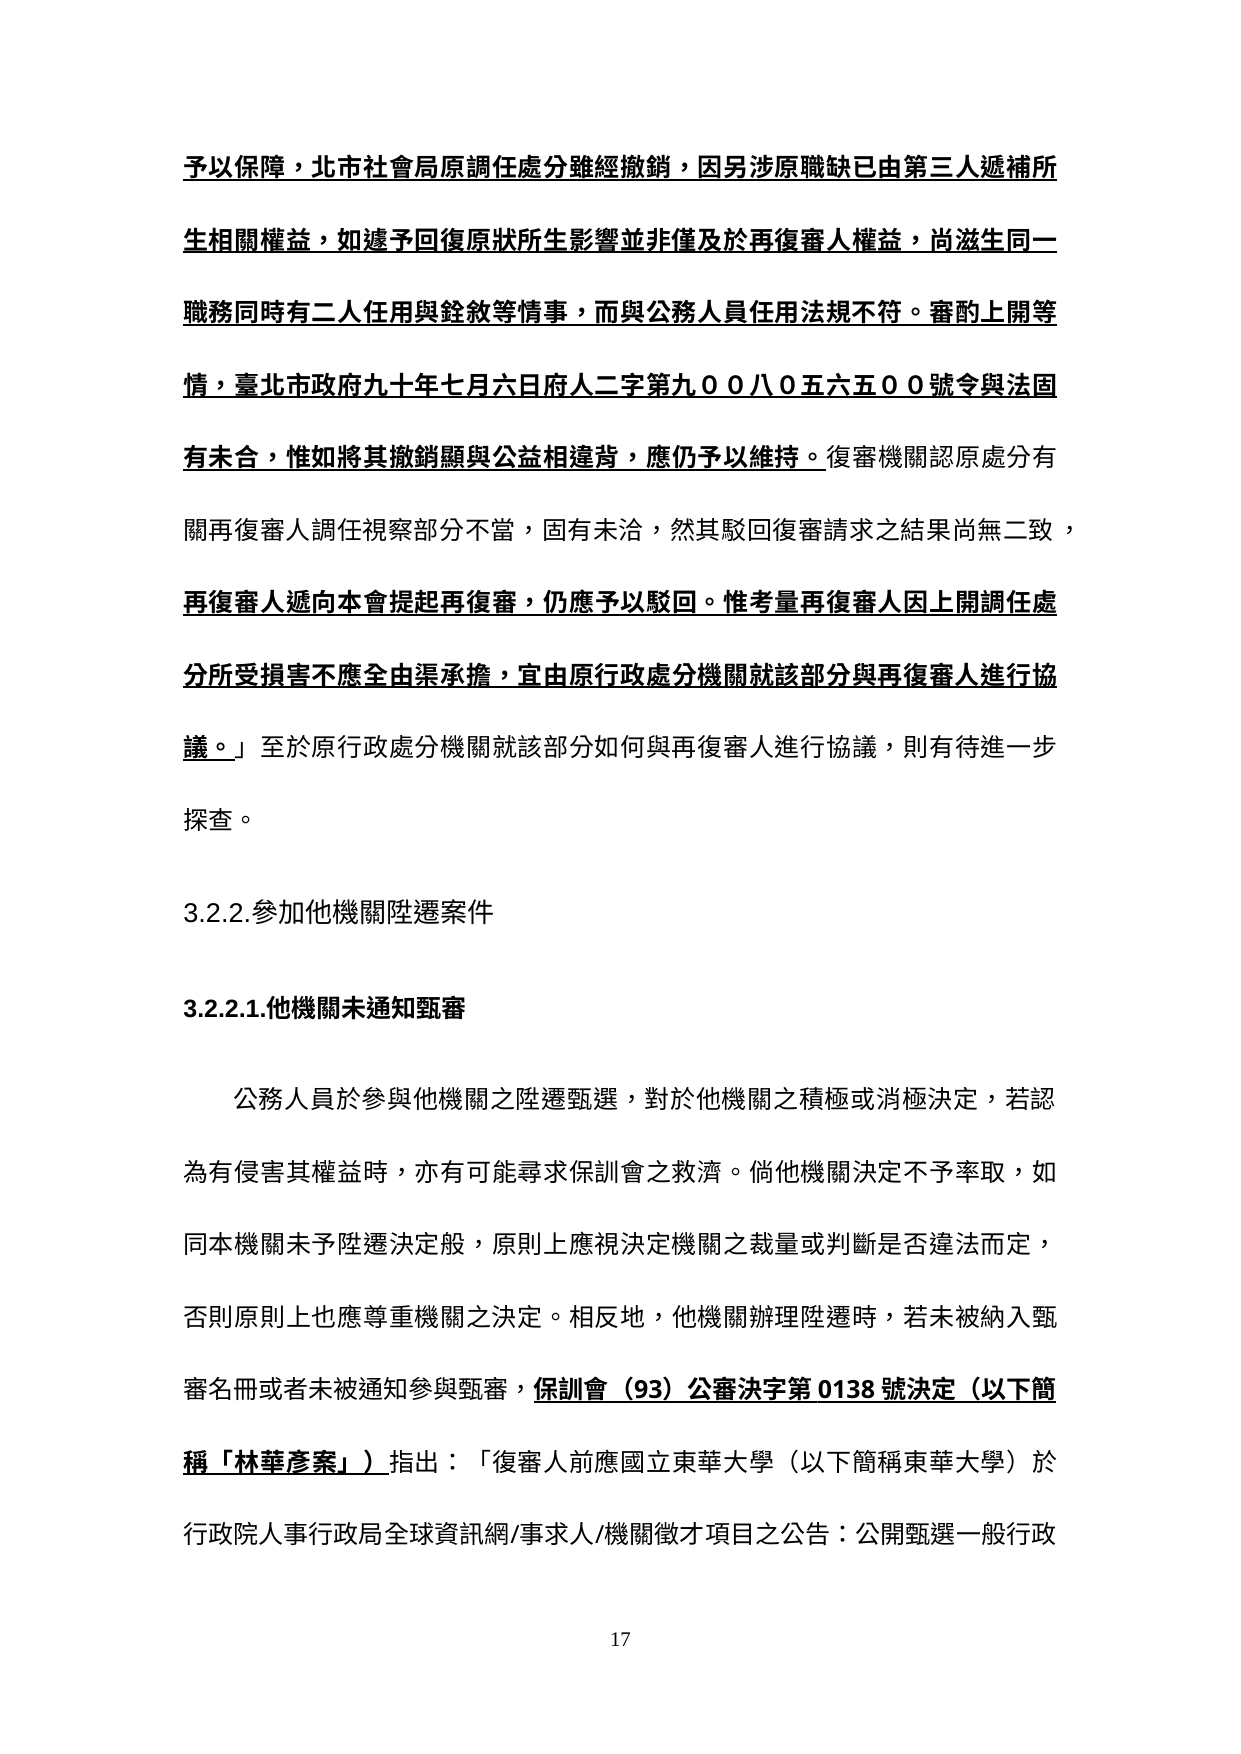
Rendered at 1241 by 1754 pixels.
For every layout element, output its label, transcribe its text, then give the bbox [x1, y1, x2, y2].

text 例如保訓會（91）公審決字第0128號決定（以下簡稱「劉慶蜀案」）謂：「北市社會局於八十五年間以推展社政業務急迫需要為由，將再復審人由薦任第八職等至第九職等視察調任為薦任第六職等至第七職等科員，並自同年九月一日生效。再復審人不服，提起行政救濟，經改制前行政法院八十六年度判字第二八七七號判決：「再訴願決定、訴願決定及原處分均撤銷。」該局爰另重行發布再復審人調任為薦任第六職等至第七職等科員，並溯自八十五年九月一日生效。再復審人仍不服，復提起行政救濟，案經臺北市政府九十年五月九日府復字第九００四八四五四００號復審決定：「原處分撤銷，由原處分機關於收受決定書之次日起三十日內另為處分。」嗣該府依北市社會局派免建議函，以九十年七月六日府人二字第九００八０五六五００號令，將再復審人由薦任第六職等至第七職等科員調任現職，另衡酌再復審人調職後，原職缺已由第三人遞補，並依人事法規銓敘審定，屬合法派任，倘調任處分溯及既往失其效力，將滋生同一職務有二人任用與銓敘等與公務人員任用法規不符之情事，且再復審人實際上亦未從事視察工作，恢復追溯生效日期與事實不符，爰將再復審人調任現職生效日期定為九十年七月五日。茲臺北市政府既以北市社會局八十七年三月十日調任處分與公務人員保障法之立法意旨未盡相符而予以撤銷，然撤銷時並未另定失效日期，依行政程序法第一百十八條之規定，該經撤銷之調任處分自應溯及既往失其效力，是以，臺北市政府九十年七月六日府人二字第九００八０五六五００號令，將再復審人調任現職生效日期定為九十年七月五日，於法即有未合。惟查再復審人八十五年調任科員後，所遺視察職缺業已由第三人遞補，並已依人事法規銓敘審定，該第三人既屬合法派任，其身分關係自應予以保障，北市社會局原調任處分雖經撤銷，因另涉原職缺已由第三人遞補所生相關權益，如遽予回復原狀所生影響並非僅及於再復審人權益，尚滋生同一職務同時有二人任用與銓敘等情事，而與公務人員任用法規不符。審酌上開等情，臺北市政府九十年七月六日府人二字第九００八０五六五００號令與法固有未合，惟如將其撤銷顯與公益相違背，應仍予以維持。復審機關認原處分有關再復審人調任視察部分不當，固有未洽，然其駁回復審請求之結果尚無二致，再復審人遞向本會提起再復審，仍應予以駁回。惟考量再復審人因上開調任處分所受損害不應全由渠承擔，宜由原行政處分機關就該部分與再復審人進行協議。」至於原行政處分機關就該部分如何與再復審人進行協議，則有待進一步探查。 [183, 398, 1057, 614]
text 例如保訓會（91）公審決字第0128號決定（以下簡稱「劉慶蜀案」）謂：「北市社會局於八十五年間以推展社政業務急迫需要為由，將再復審人由薦任第八職等至第九職等視察調任為薦任第六職等至第七職等科員，並自同年九月一日生效。再復審人不服，提起行政救濟，經改制前行政法院八十六年度判字第二八七七號判決：「再訴願決定、訴願決定及原處分均撤銷。」該局爰另重行發布再復審人調任為薦任第六職等至第七職等科員，並溯自八十五年九月一日生效。再復審人仍不服，復提起行政救濟，案經臺北市政府九十年五月九日府復字第九００四八四五四００號復審決定：「原處分撤銷，由原處分機關於收受決定書之次日起三十日內另為處分。」嗣該府依北市社會局派免建議函，以九十年七月六日府人二字第九００八０五六五００號令，將再復審人由薦任第六職等至第七職等科員調任現職，另衡酌再復審人調職後，原職缺已由第三人遞補，並依人事法規銓敘審定，屬合法派任，倘調任處分溯及既往失其效力，將滋生同一職務有二人任用與銓敘等與公務人員任用法規不符之情事，且再復審人實際上亦未從事視察工作，恢復追溯生效日期與事實不符，爰將再復審人調任現職生效日期定為九十年七月五日。茲臺北市政府既以北市社會局八十七年三月十日調任處分與公務人員保障法之立法意旨未盡相符而予以撤銷，然撤銷時並未另定失效日期，依行政程序法第一百十八條之規定，該經撤銷之調任處分自應溯及既往失其效力，是以，臺北市政府九十年七月六日府人二字第九００八０五六五００號令，將再復審人調任現職生效日期定為九十年七月五日，於法即有未合。惟查再復審人八十五年調任科員後，所遺視察職缺業已由第三人遞補，並已依人事法規銓敘審定，該第三人既屬合法派任，其身分關係自應予以保障，北市社會局原調任處分雖經撤銷，因另涉原職缺已由第三人遞補所生相關權益，如遽予回復原狀所生影響並非僅及於再復審人權益，尚滋生同一職務同時有二人任用與銓敘等情事，而與公務人員任用法規不符。審酌上開等情，臺北市政府九十年七月六日府人二字第九００八０五六五００號令與法固有未合，惟如將其撤銷顯與公益相違背，應仍予以維持。復審機關認原處分有關再復審人調任視察部分不當，固有未洽，然其駁回復審請求之結果尚無二致，再復審人遞向本會提起再復審，仍應予以駁回。惟考量再復審人因上開調任處分所受損害不應全由渠承擔，宜由原行政處分機關就該部分與再復審人進行協議。」至於原行政處分機關就該部分如何與再復審人進行協議，則有待進一步探查。 [183, 148, 1057, 179]
subtitle 3.2.2.參加他機關陞遷案件 [183, 891, 1057, 931]
text 例如保訓會（91）公審決字第0128號決定（以下簡稱「劉慶蜀案」）謂：「北市社會局於八十五年間以推展社政業務急迫需要為由，將再復審人由薦任第八職等至第九職等視察調任為薦任第六職等至第七職等科員，並自同年九月一日生效。再復審人不服，提起行政救濟，經改制前行政法院八十六年度判字第二八七七號判決：「再訴願決定、訴願決定及原處分均撤銷。」該局爰另重行發布再復審人調任為薦任第六職等至第七職等科員，並溯自八十五年九月一日生效。再復審人仍不服，復提起行政救濟，案經臺北市政府九十年五月九日府復字第九００四八四五四００號復審決定：「原處分撤銷，由原處分機關於收受決定書之次日起三十日內另為處分。」嗣該府依北市社會局派免建議函，以九十年七月六日府人二字第九００八０五六五００號令，將再復審人由薦任第六職等至第七職等科員調任現職，另衡酌再復審人調職後，原職缺已由第三人遞補，並依人事法規銓敘審定，屬合法派任，倘調任處分溯及既往失其效力，將滋生同一職務有二人任用與銓敘等與公務人員任用法規不符之情事，且再復審人實際上亦未從事視察工作，恢復追溯生效日期與事實不符，爰將再復審人調任現職生效日期定為九十年七月五日。茲臺北市政府既以北市社會局八十七年三月十日調任處分與公務人員保障法之立法意旨未盡相符而予以撤銷，然撤銷時並未另定失效日期，依行政程序法第一百十八條之規定，該經撤銷之調任處分自應溯及既往失其效力，是以，臺北市政府九十年七月六日府人二字第九００八０五六五００號令，將再復審人調任現職生效日期定為九十年七月五日，於法即有未合。惟查再復審人八十五年調任科員後，所遺視察職缺業已由第三人遞補，並已依人事法規銓敘審定，該第三人既屬合法派任，其身分關係自應予以保障，北市社會局原調任處分雖經撤銷，因另涉原職缺已由第三人遞補所生相關權益，如遽予回復原狀所生影響並非僅及於再復審人權益，尚滋生同一職務同時有二人任用與銓敘等情事，而與公務人員任用法規不符。審酌上開等情，臺北市政府九十年七月六日府人二字第九００八０五六五００號令與法固有未合，惟如將其撤銷顯與公益相違背，應仍予以維持。復審機關認原處分有關再復審人調任視察部分不當，固有未洽，然其駁回復審請求之結果尚無二致，再復審人遞向本會提起再復審，仍應予以駁回。惟考量再復審人因上開調任處分所受損害不應全由渠承擔，宜由原行政處分機關就該部分與再復審人進行協議。」至於原行政處分機關就該部分如何與再復審人進行協議，則有待進一步探查。 [183, 181, 1057, 251]
text 例如保訓會（91）公審決字第0128號決定（以下簡稱「劉慶蜀案」）謂：「北市社會局於八十五年間以推展社政業務急迫需要為由，將再復審人由薦任第八職等至第九職等視察調任為薦任第六職等至第七職等科員，並自同年九月一日生效。再復審人不服，提起行政救濟，經改制前行政法院八十六年度判字第二八七七號判決：「再訴願決定、訴願決定及原處分均撤銷。」該局爰另重行發布再復審人調任為薦任第六職等至第七職等科員，並溯自八十五年九月一日生效。再復審人仍不服，復提起行政救濟，案經臺北市政府九十年五月九日府復字第九００四八四五四００號復審決定：「原處分撤銷，由原處分機關於收受決定書之次日起三十日內另為處分。」嗣該府依北市社會局派免建議函，以九十年七月六日府人二字第九００八０五六五００號令，將再復審人由薦任第六職等至第七職等科員調任現職，另衡酌再復審人調職後，原職缺已由第三人遞補，並依人事法規銓敘審定，屬合法派任，倘調任處分溯及既往失其效力，將滋生同一職務有二人任用與銓敘等與公務人員任用法規不符之情事，且再復審人實際上亦未從事視察工作，恢復追溯生效日期與事實不符，爰將再復審人調任現職生效日期定為九十年七月五日。茲臺北市政府既以北市社會局八十七年三月十日調任處分與公務人員保障法之立法意旨未盡相符而予以撤銷，然撤銷時並未另定失效日期，依行政程序法第一百十八條之規定，該經撤銷之調任處分自應溯及既往失其效力，是以，臺北市政府九十年七月六日府人二字第九００八０五六五００號令，將再復審人調任現職生效日期定為九十年七月五日，於法即有未合。惟查再復審人八十五年調任科員後，所遺視察職缺業已由第三人遞補，並已依人事法規銓敘審定，該第三人既屬合法派任，其身分關係自應予以保障，北市社會局原調任處分雖經撤銷，因另涉原職缺已由第三人遞補所生相關權益，如遽予回復原狀所生影響並非僅及於再復審人權益，尚滋生同一職務同時有二人任用與銓敘等情事，而與公務人員任用法規不符。審酌上開等情，臺北市政府九十年七月六日府人二字第九００八０五六五００號令與法固有未合，惟如將其撤銷顯與公益相違背，應仍予以維持。復審機關認原處分有關再復審人調任視察部分不當，固有未洽，然其駁回復審請求之結果尚無二致，再復審人遞向本會提起再復審，仍應予以駁回。惟考量再復審人因上開調任處分所受損害不應全由渠承擔，宜由原行政處分機關就該部分與再復審人進行協議。」至於原行政處分機關就該部分如何與再復審人進行協議，則有待進一步探查。 [183, 253, 1057, 324]
text 公務人員於參與他機關之陞遷甄選，對於他機關之積極或消極決定，若認為有侵害其權益時，亦有可能尋求保訓會之救濟。倘他機關決定不予率取，如同本機關未予陞遷決定般，原則上應視決定機關之裁量或判斷是否違法而定，否則原則上也應尊重機關之決定。相反地，他機關辦理陞遷時，若未被納入甄審名冊或者未被通知參與甄審，保訓會（93）公審決字第0138 號決定（以下簡稱「林華彥案」）指出：「復審人前應國立東華大學（以下簡稱東華大學）於行政院人事行政局全球資訊網/事求人/機關徵才項目之公告：公開甄選一般行政職系薦任第八職等至第九職等組長職缺一名，於民國九十三年一月八日以限時掛號郵寄相關證件資料參加該校之公開甄選，經該校於次日收文，因該校逾二個月未通知其參加甄試，乃於九十三年二月二十六日向本會提起復審，並於同年三月五日補充說明到會。經查復審人於該復審補充說明主張其於九十三年一月八日依法申請參加甄選，其既無不符甄選資格情形，東華大學應於初審後通知甄試，惟該校並未於相當期間內為相關之作為，致其無法參加甄試而損害其權利或利益，請求撤銷原甄選結果，重行依法辦理公開甄選程序云云，按各機關依公務人員陞遷法第五條第二項：『各機關職缺……如由他機關人員陞遷時，應公開甄選。』規定所舉辦之公開甄選，雖符合資格人員均得參加，惟非謂參加人員即具有請求舉辦機關通知甄試並為一定行政處分之權利。而本件復審人亦無提出其他請求東華大學應通知其參加甄試之法據，是本件非屬依法申請之案件至明。則復審人以其應東華大學公開甄選即屬依法申請，並以該校未通知其參加甄試，認該校於法定期間內應作為而不作為而提起復審，核與首揭規定未合，應不予受理。」保訓會受理復審之請求，其立場並認為復審人此時並無要求舉辦甄審機關為行政處分之（主觀）公法上權利，似乎將甄審機關所為參與甄審之通知視為一行政處分。與前述「謝隆寶I案」比較，兩案雖有參與本機關（謝隆寶I案）與他機關（林華彥案）陞遷之別，惟前者肯定當事人至少具有形式上主觀公權利的立場，與後者持否定見解之差異因素何在，似乎仍難僅以陞遷程序的形式差異而令人接受。 [183, 1080, 1057, 1551]
text 例如保訓會（91）公審決字第0128號決定（以下簡稱「劉慶蜀案」）謂：「北市社會局於八十五年間以推展社政業務急迫需要為由，將再復審人由薦任第八職等至第九職等視察調任為薦任第六職等至第七職等科員，並自同年九月一日生效。再復審人不服，提起行政救濟，經改制前行政法院八十六年度判字第二八七七號判決：「再訴願決定、訴願決定及原處分均撤銷。」該局爰另重行發布再復審人調任為薦任第六職等至第七職等科員，並溯自八十五年九月一日生效。再復審人仍不服，復提起行政救濟，案經臺北市政府九十年五月九日府復字第九００四八四五四００號復審決定：「原處分撤銷，由原處分機關於收受決定書之次日起三十日內另為處分。」嗣該府依北市社會局派免建議函，以九十年七月六日府人二字第九００八０五六五００號令，將再復審人由薦任第六職等至第七職等科員調任現職，另衡酌再復審人調職後，原職缺已由第三人遞補，並依人事法規銓敘審定，屬合法派任，倘調任處分溯及既往失其效力，將滋生同一職務有二人任用與銓敘等與公務人員任用法規不符之情事，且再復審人實際上亦未從事視察工作，恢復追溯生效日期與事實不符，爰將再復審人調任現職生效日期定為九十年七月五日。茲臺北市政府既以北市社會局八十七年三月十日調任處分與公務人員保障法之立法意旨未盡相符而予以撤銷，然撤銷時並未另定失效日期，依行政程序法第一百十八條之規定，該經撤銷之調任處分自應溯及既往失其效力，是以，臺北市政府九十年七月六日府人二字第九００八０五六五００號令，將再復審人調任現職生效日期定為九十年七月五日，於法即有未合。惟查再復審人八十五年調任科員後，所遺視察職缺業已由第三人遞補，並已依人事法規銓敘審定，該第三人既屬合法派任，其身分關係自應予以保障，北市社會局原調任處分雖經撤銷，因另涉原職缺已由第三人遞補所生相關權益，如遽予回復原狀所生影響並非僅及於再復審人權益，尚滋生同一職務同時有二人任用與銓敘等情事，而與公務人員任用法規不符。審酌上開等情，臺北市政府九十年七月六日府人二字第九００八０五六五００號令與法固有未合，惟如將其撤銷顯與公益相違背，應仍予以維持。復審機關認原處分有關再復審人調任視察部分不當，固有未洽，然其駁回復審請求之結果尚無二致，再復審人遞向本會提起再復審，仍應予以駁回。惟考量再復審人因上開調任處分所受損害不應全由渠承擔，宜由原行政處分機關就該部分與再復審人進行協議。」至於原行政處分機關就該部分如何與再復審人進行協議，則有待進一步探查。 [183, 326, 1057, 396]
subtitle 3.2.2.1.他機關未通知甄審 [183, 989, 1057, 1025]
text 例如保訓會（91）公審決字第0128號決定（以下簡稱「劉慶蜀案」）謂：「北市社會局於八十五年間以推展社政業務急迫需要為由，將再復審人由薦任第八職等至第九職等視察調任為薦任第六職等至第七職等科員，並自同年九月一日生效。再復審人不服，提起行政救濟，經改制前行政法院八十六年度判字第二八七七號判決：「再訴願決定、訴願決定及原處分均撤銷。」該局爰另重行發布再復審人調任為薦任第六職等至第七職等科員，並溯自八十五年九月一日生效。再復審人仍不服，復提起行政救濟，案經臺北市政府九十年五月九日府復字第九００四八四五四００號復審決定：「原處分撤銷，由原處分機關於收受決定書之次日起三十日內另為處分。」嗣該府依北市社會局派免建議函，以九十年七月六日府人二字第九００八０五六五００號令，將再復審人由薦任第六職等至第七職等科員調任現職，另衡酌再復審人調職後，原職缺已由第三人遞補，並依人事法規銓敘審定，屬合法派任，倘調任處分溯及既往失其效力，將滋生同一職務有二人任用與銓敘等與公務人員任用法規不符之情事，且再復審人實際上亦未從事視察工作，恢復追溯生效日期與事實不符，爰將再復審人調任現職生效日期定為九十年七月五日。茲臺北市政府既以北市社會局八十七年三月十日調任處分與公務人員保障法之立法意旨未盡相符而予以撤銷，然撤銷時並未另定失效日期，依行政程序法第一百十八條之規定，該經撤銷之調任處分自應溯及既往失其效力，是以，臺北市政府九十年七月六日府人二字第九００八０五六五００號令，將再復審人調任現職生效日期定為九十年七月五日，於法即有未合。惟查再復審人八十五年調任科員後，所遺視察職缺業已由第三人遞補，並已依人事法規銓敘審定，該第三人既屬合法派任，其身分關係自應予以保障，北市社會局原調任處分雖經撤銷，因另涉原職缺已由第三人遞補所生相關權益，如遽予回復原狀所生影響並非僅及於再復審人權益，尚滋生同一職務同時有二人任用與銓敘等情事，而與公務人員任用法規不符。審酌上開等情，臺北市政府九十年七月六日府人二字第九００八０五六五００號令與法固有未合，惟如將其撤銷顯與公益相違背，應仍予以維持。復審機關認原處分有關再復審人調任視察部分不當，固有未洽，然其駁回復審請求之結果尚無二致，再復審人遞向本會提起再復審，仍應予以駁回。惟考量再復審人因上開調任處分所受損害不應全由渠承擔，宜由原行政處分機關就該部分與再復審人進行協議。」至於原行政處分機關就該部分如何與再復審人進行協議，則有待進一步探查。 [183, 616, 1057, 686]
text 例如保訓會（91）公審決字第0128號決定（以下簡稱「劉慶蜀案」）謂：「北市社會局於八十五年間以推展社政業務急迫需要為由，將再復審人由薦任第八職等至第九職等視察調任為薦任第六職等至第七職等科員，並自同年九月一日生效。再復審人不服，提起行政救濟，經改制前行政法院八十六年度判字第二八七七號判決：「再訴願決定、訴願決定及原處分均撤銷。」該局爰另重行發布再復審人調任為薦任第六職等至第七職等科員，並溯自八十五年九月一日生效。再復審人仍不服，復提起行政救濟，案經臺北市政府九十年五月九日府復字第九００四八四五四００號復審決定：「原處分撤銷，由原處分機關於收受決定書之次日起三十日內另為處分。」嗣該府依北市社會局派免建議函，以九十年七月六日府人二字第九００八０五六五００號令，將再復審人由薦任第六職等至第七職等科員調任現職，另衡酌再復審人調職後，原職缺已由第三人遞補，並依人事法規銓敘審定，屬合法派任，倘調任處分溯及既往失其效力，將滋生同一職務有二人任用與銓敘等與公務人員任用法規不符之情事，且再復審人實際上亦未從事視察工作，恢復追溯生效日期與事實不符，爰將再復審人調任現職生效日期定為九十年七月五日。茲臺北市政府既以北市社會局八十七年三月十日調任處分與公務人員保障法之立法意旨未盡相符而予以撤銷，然撤銷時並未另定失效日期，依行政程序法第一百十八條之規定，該經撤銷之調任處分自應溯及既往失其效力，是以，臺北市政府九十年七月六日府人二字第九００八０五六五００號令，將再復審人調任現職生效日期定為九十年七月五日，於法即有未合。惟查再復審人八十五年調任科員後，所遺視察職缺業已由第三人遞補，並已依人事法規銓敘審定，該第三人既屬合法派任，其身分關係自應予以保障，北市社會局原調任處分雖經撤銷，因另涉原職缺已由第三人遞補所生相關權益，如遽予回復原狀所生影響並非僅及於再復審人權益，尚滋生同一職務同時有二人任用與銓敘等情事，而與公務人員任用法規不符。審酌上開等情，臺北市政府九十年七月六日府人二字第九００八０五六五００號令與法固有未合，惟如將其撤銷顯與公益相違背，應仍予以維持。復審機關認原處分有關再復審人調任視察部分不當，固有未洽，然其駁回復審請求之結果尚無二致，再復審人遞向本會提起再復審，仍應予以駁回。惟考量再復審人因上開調任處分所受損害不應全由渠承擔，宜由原行政處分機關就該部分與再復審人進行協議。」至於原行政處分機關就該部分如何與再復審人進行協議，則有待進一步探查。 [183, 688, 1057, 836]
